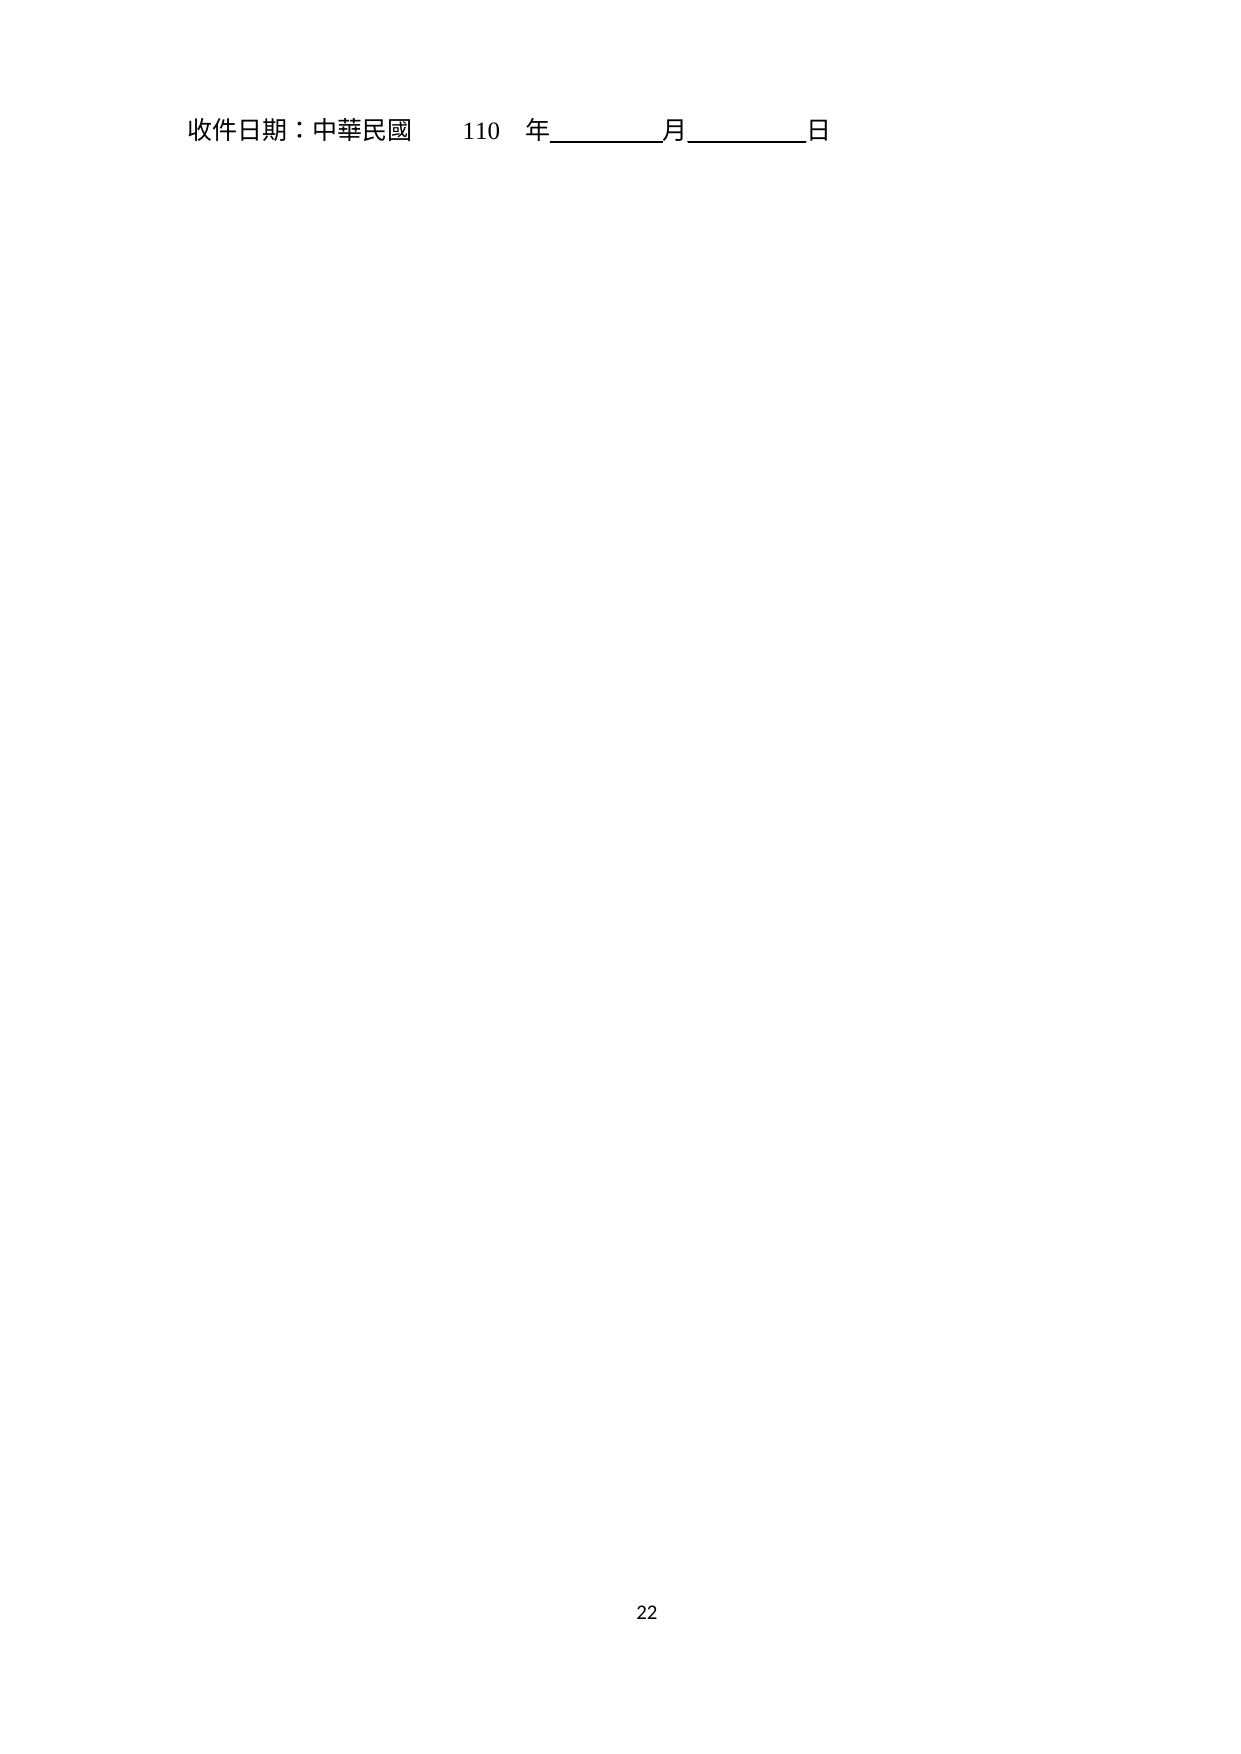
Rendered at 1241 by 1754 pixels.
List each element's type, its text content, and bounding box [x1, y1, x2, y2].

text 收件日期：中華民國 110 年_ _月_ _日 [187, 87, 1108, 150]
